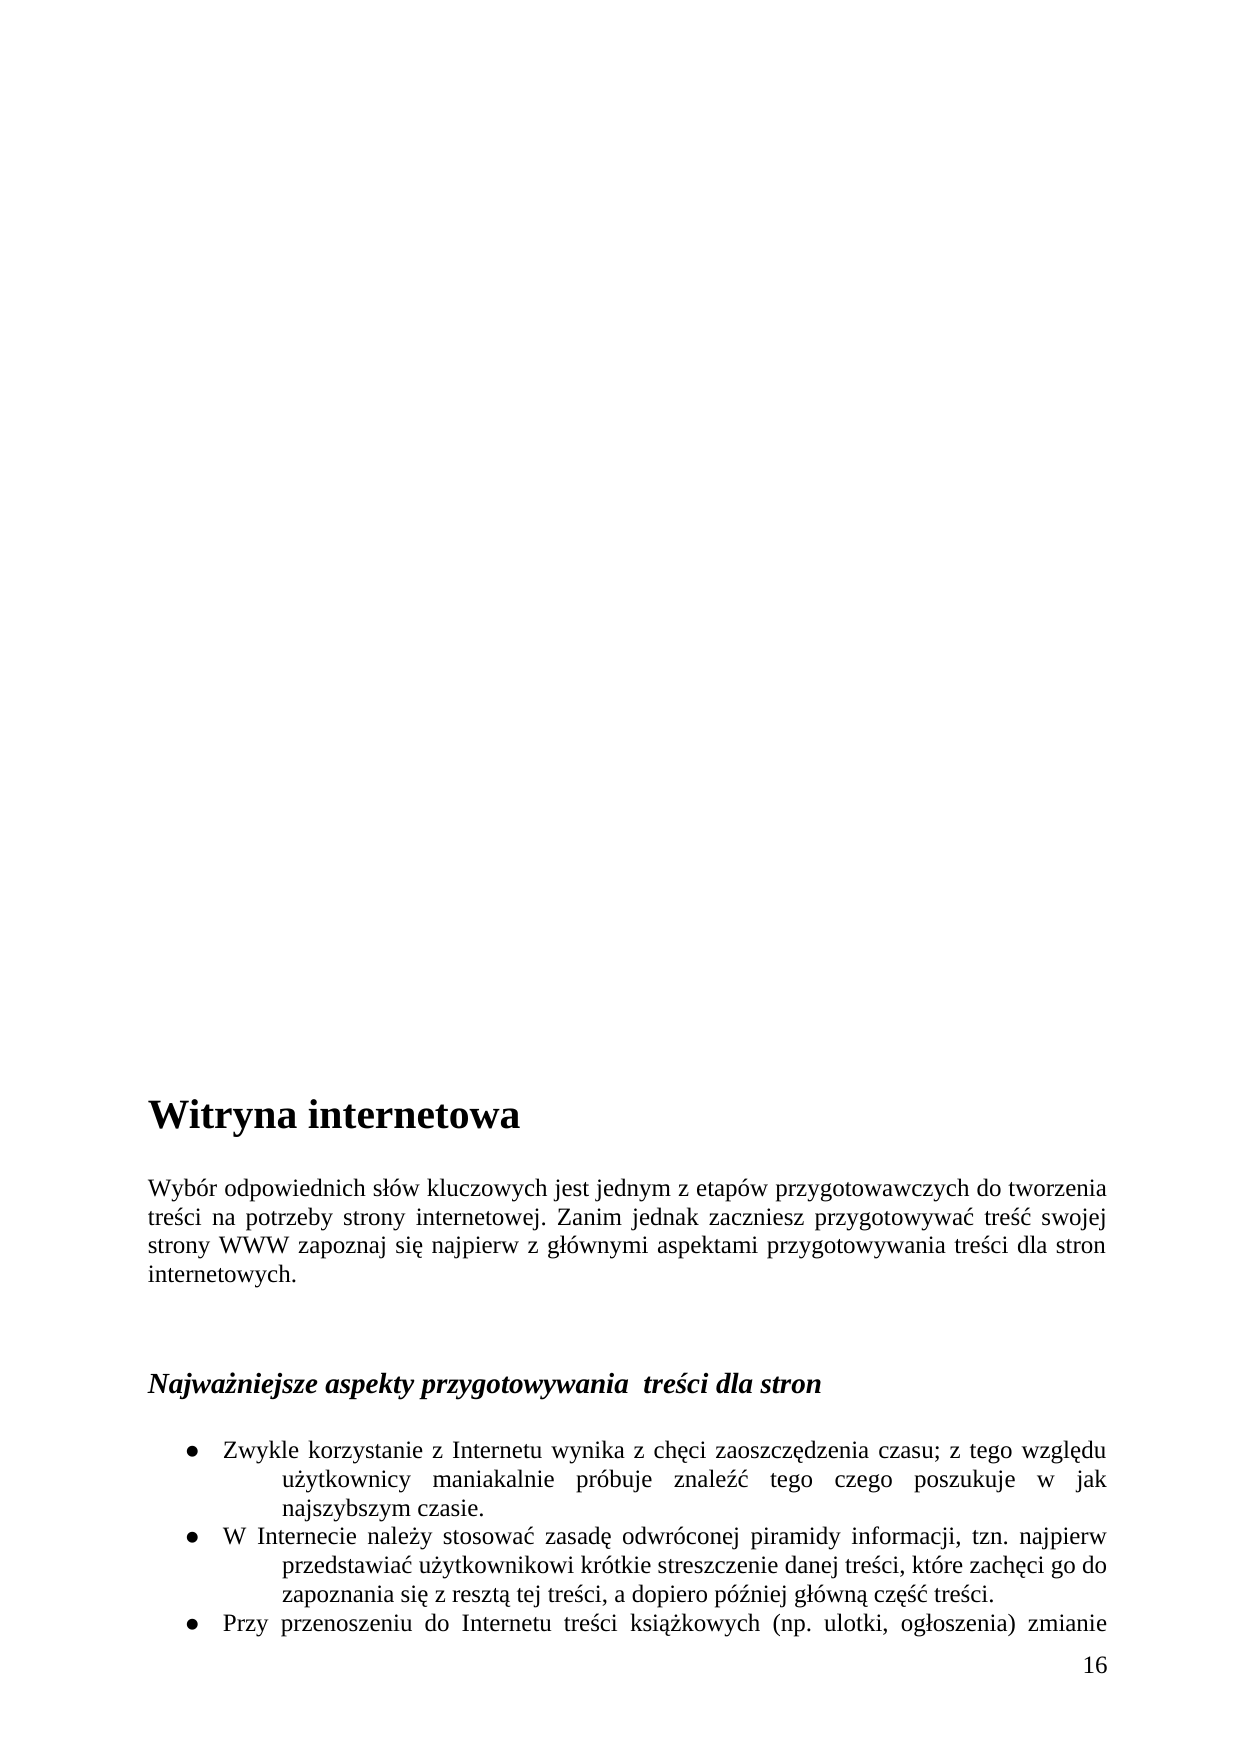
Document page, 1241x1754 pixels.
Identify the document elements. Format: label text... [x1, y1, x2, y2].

subtitle Najważniejsze aspekty przygotowywania treści dla stron [148, 1367, 1107, 1400]
text Witryna internetowa [148, 1090, 1107, 1138]
list Zwykle korzystanie z Internetu wynika z chęci zaoszczędzenia czasu; z tego względu użytkownicy maniakalnie próbuje znaleźć tego czego poszukuje w jak najszybszym czasie. [185, 1435, 1107, 1521]
text Wybór odpowiednich słów kluczowych jest jednym z etapów przygotowawczych do tworzenia treści na potrzeby strony internetowej. Zanim jednak zaczniesz przygotowywać treść swojej strony WWW zapoznaj się najpierw z głównymi aspektami przygotowywania treści dla stron internetowych. [148, 1173, 1107, 1288]
list W Internecie należy stosować zasadę odwróconej piramidy informacji, tzn. najpierw przedstawiać użytkownikowi krótkie streszczenie danej treści, które zachęci go do zapoznania się z resztą tej treści, a dopiero później główną część treści. [185, 1521, 1107, 1608]
list Przy przenoszeniu do Internetu treści książkowych (np. ulotki, ogłoszenia) zmianie [185, 1608, 1107, 1636]
